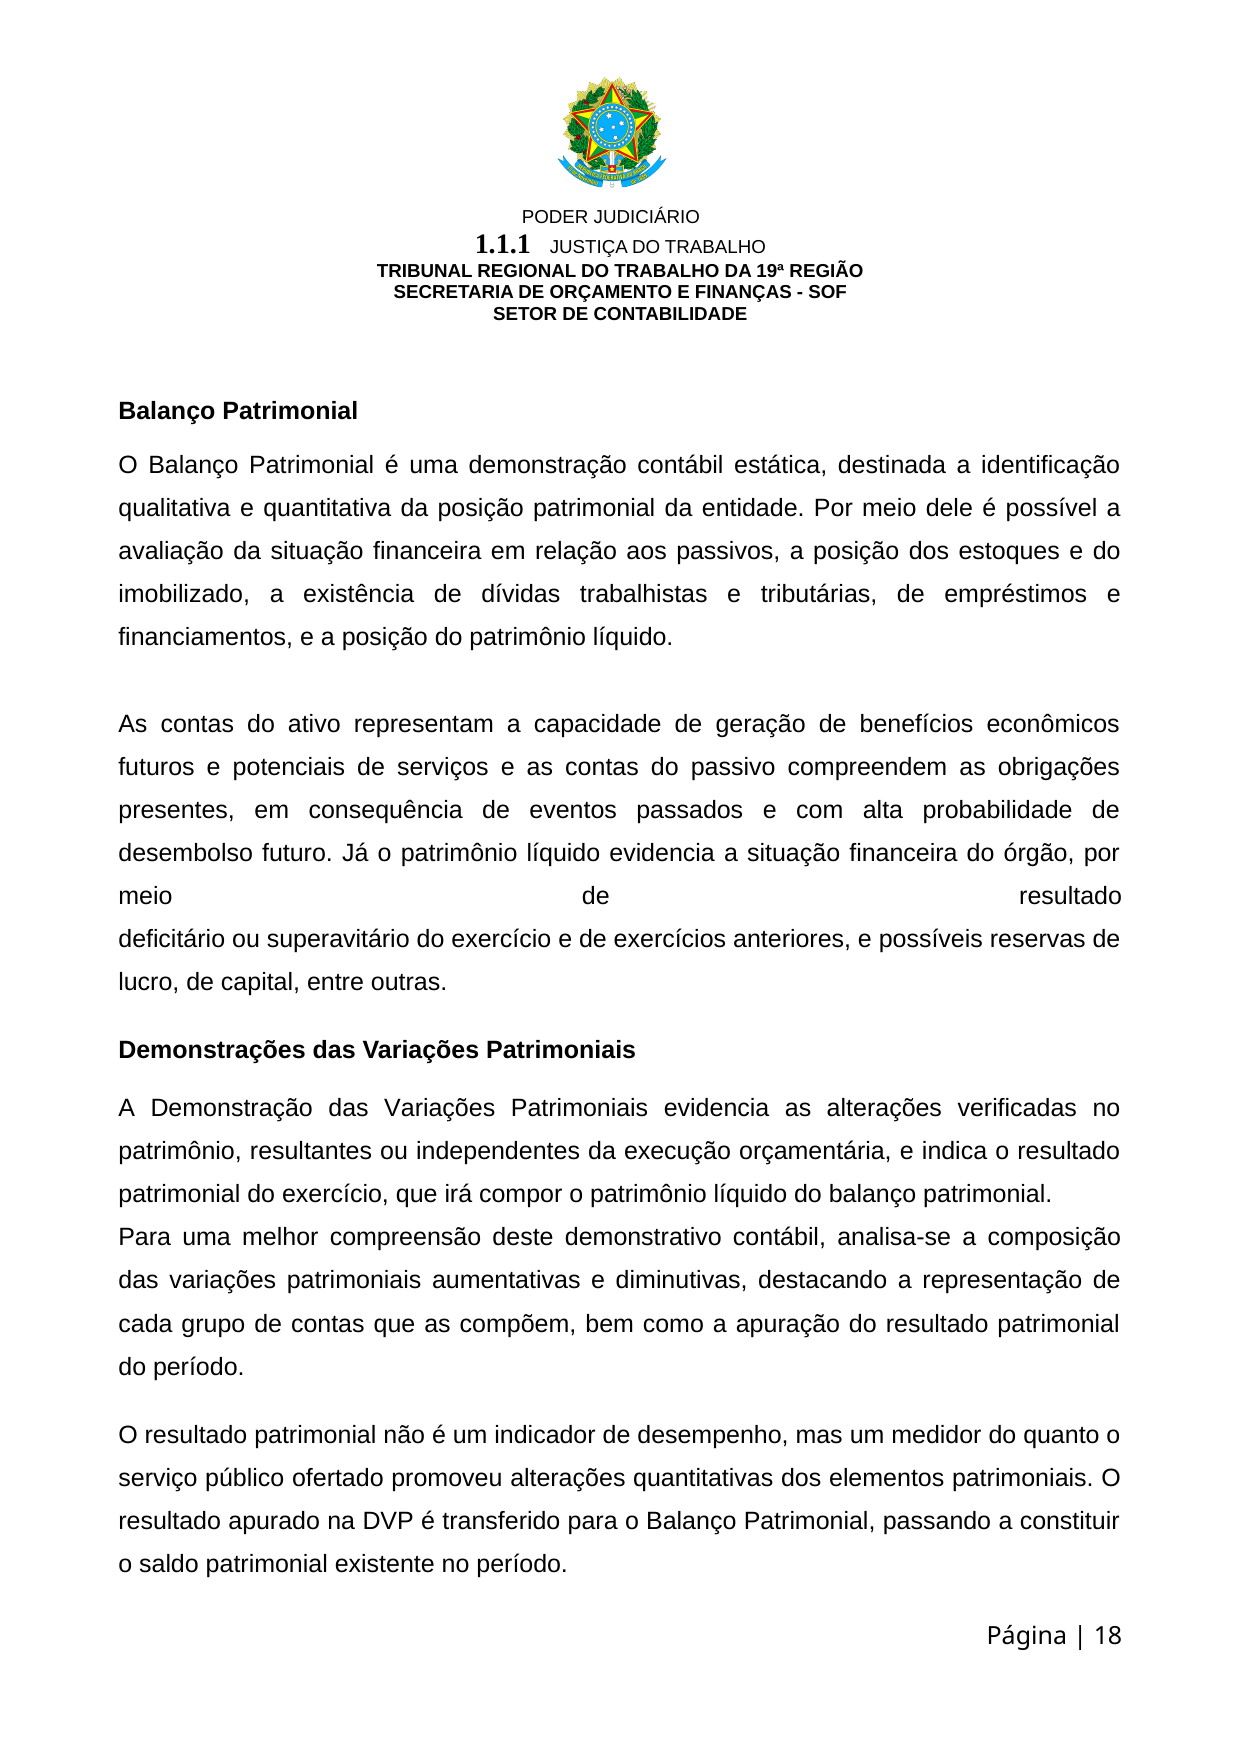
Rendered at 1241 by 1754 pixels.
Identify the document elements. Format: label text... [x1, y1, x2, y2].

text O resultado patrimonial não é um indicador de desempenho, mas um medidor do quanto o serviço público ofertado promoveu alterações quantitativas dos elementos patrimoniais. O resultado apurado na DVP é transferido para o Balanço Patrimonial, passando a constituir o saldo patrimonial existente no período. [118, 1420, 1122, 1578]
text O Balanço Patrimonial é uma demonstração contábil estática, destinada a identificação qualitativa e quantitativa da posição patrimonial da entidade. Por meio dele é possível a avaliação da situação financeira em relação aos passivos, a posição dos estoques e do imobilizado, a existência de dívidas trabalhistas e tributárias, de empréstimos e financiamentos, e a posição do patrimônio líquido. [118, 450, 1122, 651]
text As contas do ativo representam a capacidade de geração de benefícios econômicos futuros e potenciais de serviços e as contas do passivo compreendem as obrigações presentes, em consequência de eventos passados e com alta probabilidade de desembolso futuro. Já o patrimônio líquido evidencia a situação financeira do órgão, por meio de resultado deficitário ou superavitário do exercício e de exercícios anteriores, e possíveis reservas de lucro, de capital, entre outras. [118, 709, 1122, 996]
subtitle Demonstrações das Variações Patrimoniais [118, 1036, 1122, 1064]
subtitle Balanço Patrimonial [118, 396, 1122, 425]
text Para uma melhor compreensão deste demonstrativo contábil, analisa-se a composição das variações patrimoniais aumentativas e diminutivas, destacando a representação de cada grupo de contas que as compõem, bem como a apuração do resultado patrimonial do período. [118, 1222, 1122, 1381]
text A Demonstração das Variações Patrimoniais evidencia as alterações verificadas no patrimônio, resultantes ou independentes da execução orçamentária, e indica o resultado patrimonial do exercício, que irá compor o patrimônio líquido do balanço patrimonial. [118, 1093, 1122, 1208]
